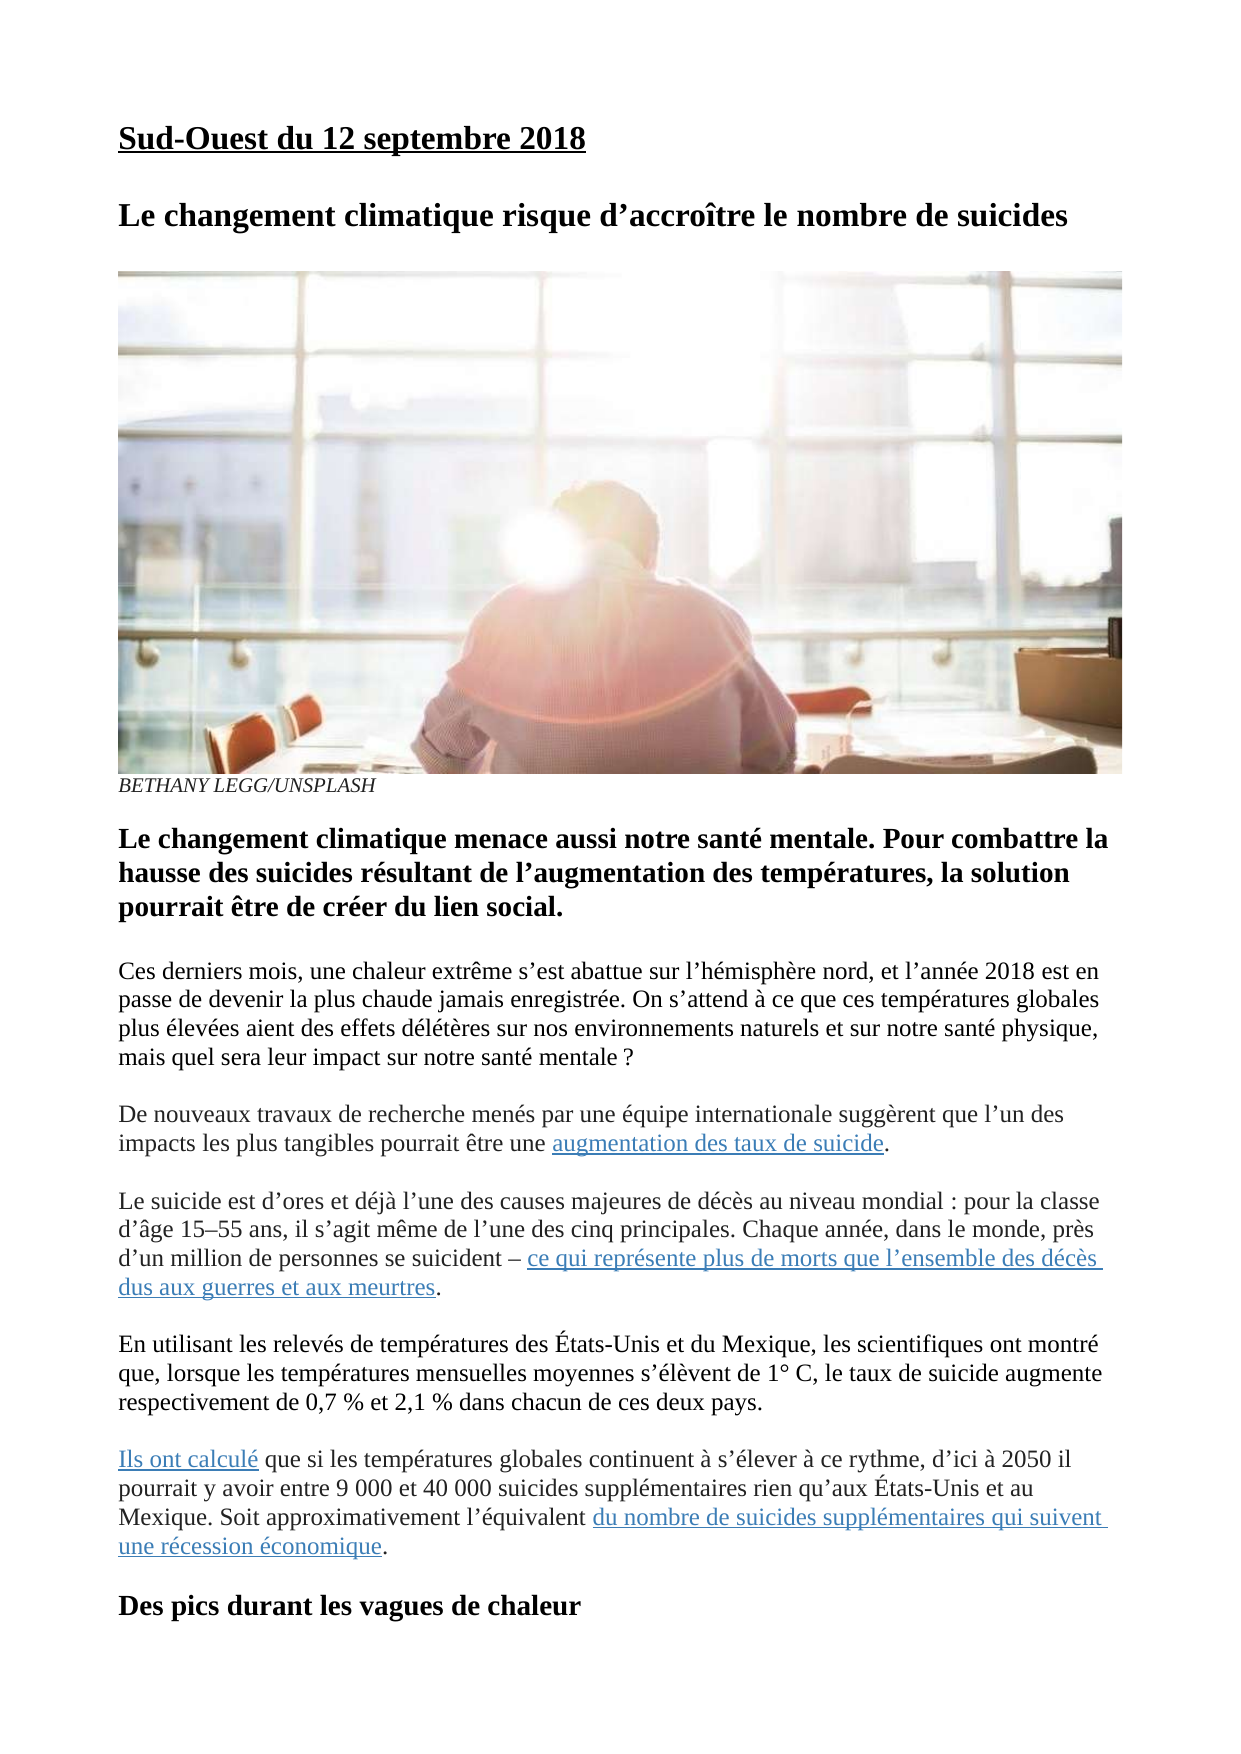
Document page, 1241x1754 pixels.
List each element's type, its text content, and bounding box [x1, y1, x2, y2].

text De nouveaux travaux de recherche menés par une équipe internationale suggèrent que l’un des impacts les plus tangibles pourrait être une augmentation des taux de suicide. [118, 1099, 1122, 1157]
text Sud-Ouest du 12 septembre 2018 [118, 118, 1122, 156]
text Des pics durant les vagues de chaleur [118, 1588, 1122, 1622]
text Le changement climatique risque d’accroître le nombre de suicides [118, 195, 1122, 233]
text Le suicide est d’ores et déjà l’une des causes majeures de décès au niveau mondial : pour la classe d’âge 15–55 ans, il s’agit même de l’une des cinq principales. Chaque année, dans le monde, près d’un million de personnes se suicident – ce qui représente plus de morts que l’ensemble des décès dus aux guerres et aux meurtres. [118, 1186, 1122, 1301]
picture [118, 271, 1123, 774]
text En utilisant les relevés de températures des États-Unis et du Mexique, les scientifiques ont montré que, lorsque les températures mensuelles moyennes s’élèvent de 1° C, le taux de suicide augmente respectivement de 0,7 % et 2,1 % dans chacun de ces deux pays. [118, 1329, 1122, 1416]
text Ils ont calculé que si les températures globales continuent à s’élever à ce rythme, d’ici à 2050 il pourrait y avoir entre 9 000 et 40 000 suicides supplémentaires rien qu’aux États-Unis et au Mexique. Soit approximativement l’équivalent du nombre de suicides supplémentaires qui suivent une récession économique. [118, 1444, 1122, 1559]
text Le changement climatique menace aussi notre santé mentale. Pour combattre la hausse des suicides résultant de l’augmentation des températures, la solution pourrait être de créer du lien social. [118, 822, 1122, 922]
text Ces derniers mois, une chaleur extrême s’est abattue sur l’hémisphère nord, et l’année 2018 est en passe de devenir la plus chaude jamais enregistrée. On s’attend à ce que ces températures globales plus élevées aient des effets délétères sur nos environnements naturels et sur notre santé physique, mais quel sera leur impact sur notre santé mentale ? [118, 956, 1122, 1071]
text BETHANY LEGG/UNSPLASH [118, 774, 1122, 797]
